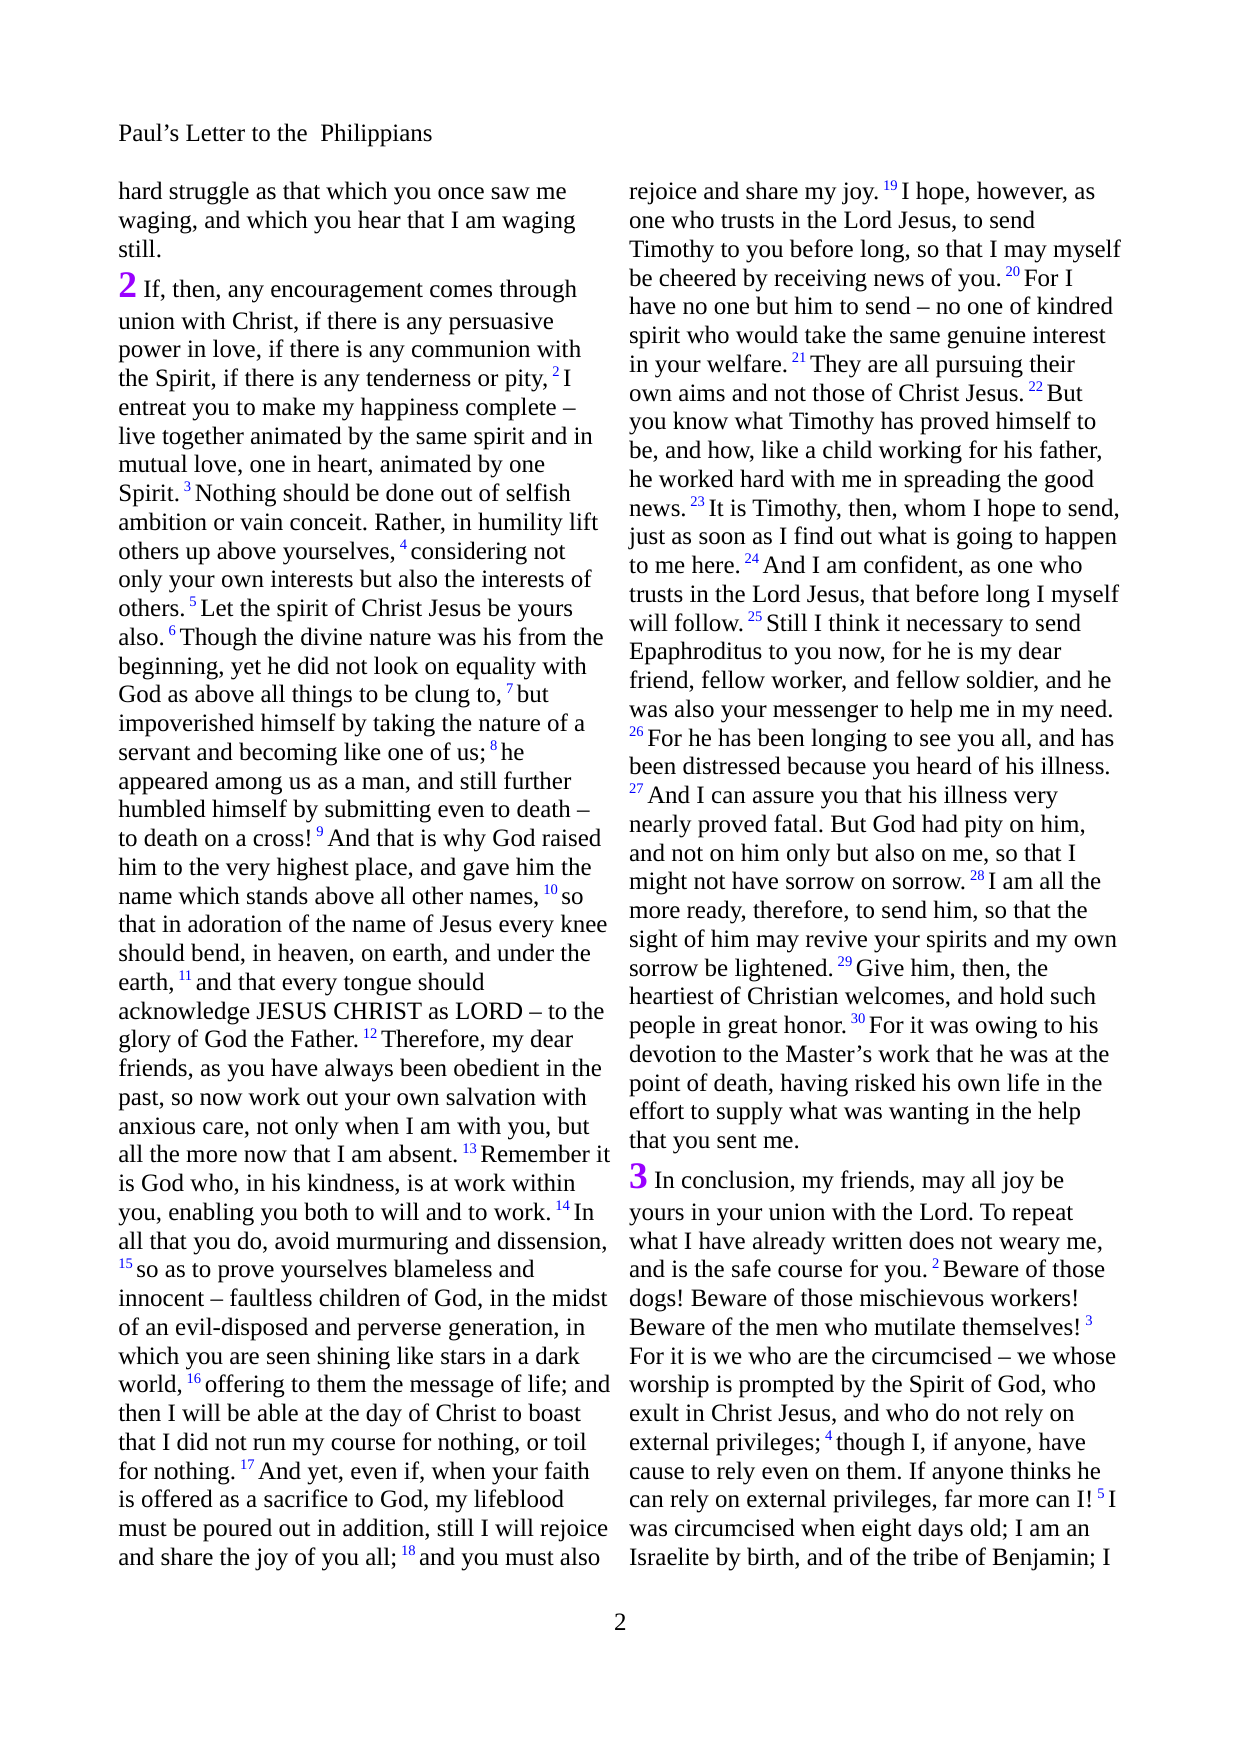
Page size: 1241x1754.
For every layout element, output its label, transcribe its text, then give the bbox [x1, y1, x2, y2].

text 3 In conclusion, my friends, may all joy be yours in your union with the Lord. To repeat what I have already written does not weary me, and is the safe course for you. 2 Beware of those dogs! Beware of those mischievous workers! Beware of the men who mutilate themselves! 3 For it is we who are the circumcised – we whose worship is prompted by the Spirit of God, who exult in Christ Jesus, and who do not rely on external privileges; 4 though I, if anyone, have cause to rely even on them. If anyone thinks he can rely on external privileges, far more can I! 5 I was circumcised when eight days old; I am an Israelite by birth, and of the tribe of Benjamin; I [629, 1154, 1122, 1571]
text hard struggle as that which you once saw me waging, and which you hear that I am waging still. [118, 176, 611, 263]
text rejoice and share my joy. 19 I hope, however, as one who trusts in the Lord Jesus, to send Timothy to you before long, so that I may myself be cheered by receiving news of you. 20 For I have no one but him to send – no one of kindred spirit who would take the same genuine interest in your welfare. 21 They are all pursuing their own aims and not those of Christ Jesus. 22 But you know what Timothy has proved himself to be, and how, like a child working for his father, he worked hard with me in spreading the good news. 23 It is Timothy, then, whom I hope to send, just as soon as I find out what is going to happen to me here. 24 And I am confident, as one who trusts in the Lord Jesus, that before long I myself will follow. 25 Still I think it necessary to send Epaphroditus to you now, for he is my dear friend, fellow worker, and fellow soldier, and he was also your messenger to help me in my need. 26 For he has been longing to see you all, and has been distressed because you heard of his illness. 27 And I can assure you that his illness very nearly proved fatal. But God had pity on him, and not on him only but also on me, so that I might not have sorrow on sorrow. 28 I am all the more ready, therefore, to send him, so that the sight of him may revive your spirits and my own sorrow be lightened. 29 Give him, then, the heartiest of Christian welcomes, and hold such people in great honor. 30 For it was owing to his devotion to the Master’s work that he was at the point of death, having risked his own life in the effort to supply what was wanting in the help that you sent me. [629, 176, 1122, 1154]
text 2 If, then, any encouragement comes through union with Christ, if there is any persuasive power in love, if there is any communion with the Spirit, if there is any tenderness or pity, 2 I entreat you to make my happiness complete – live together animated by the same spirit and in mutual love, one in heart, animated by one Spirit. 3 Nothing should be done out of selfish ambition or vain conceit. Rather, in humility lift others up above yourselves, 4 considering not only your own interests but also the interests of others. 5 Let the spirit of Christ Jesus be yours also. 6 Though the divine nature was his from the beginning, yet he did not look on equality with God as above all things to be clung to, 7 but impoverished himself by taking the nature of a servant and becoming like one of us; 8 he appeared among us as a man, and still further humbled himself by submitting even to death – to death on a cross! 9 And that is why God raised him to the very highest place, and gave him the name which stands above all other names, 10 so that in adoration of the name of Jesus every knee should bend, in heaven, on earth, and under the earth, 11 and that every tongue should acknowledge JESUS CHRIST as LORD – to the glory of God the Father. 12 Therefore, my dear friends, as you have always been obedient in the past, so now work out your own salvation with anxious care, not only when I am with you, but all the more now that I am absent. 13 Remember it is God who, in his kindness, is at work within you, enabling you both to will and to work. 14 In all that you do, avoid murmuring and dissension, 15 so as to prove yourselves blameless and innocent – faultless children of God, in the midst of an evil-disposed and perverse generation, in which you are seen shining like stars in a dark world, 16 offering to them the message of life; and then I will be able at the day of Christ to boast that I did not run my course for nothing, or toil for nothing. 17 And yet, even if, when your faith is offered as a sacrifice to God, my lifeblood must be poured out in addition, still I will rejoice and share the joy of you all; 18 and you must also [118, 263, 611, 1571]
